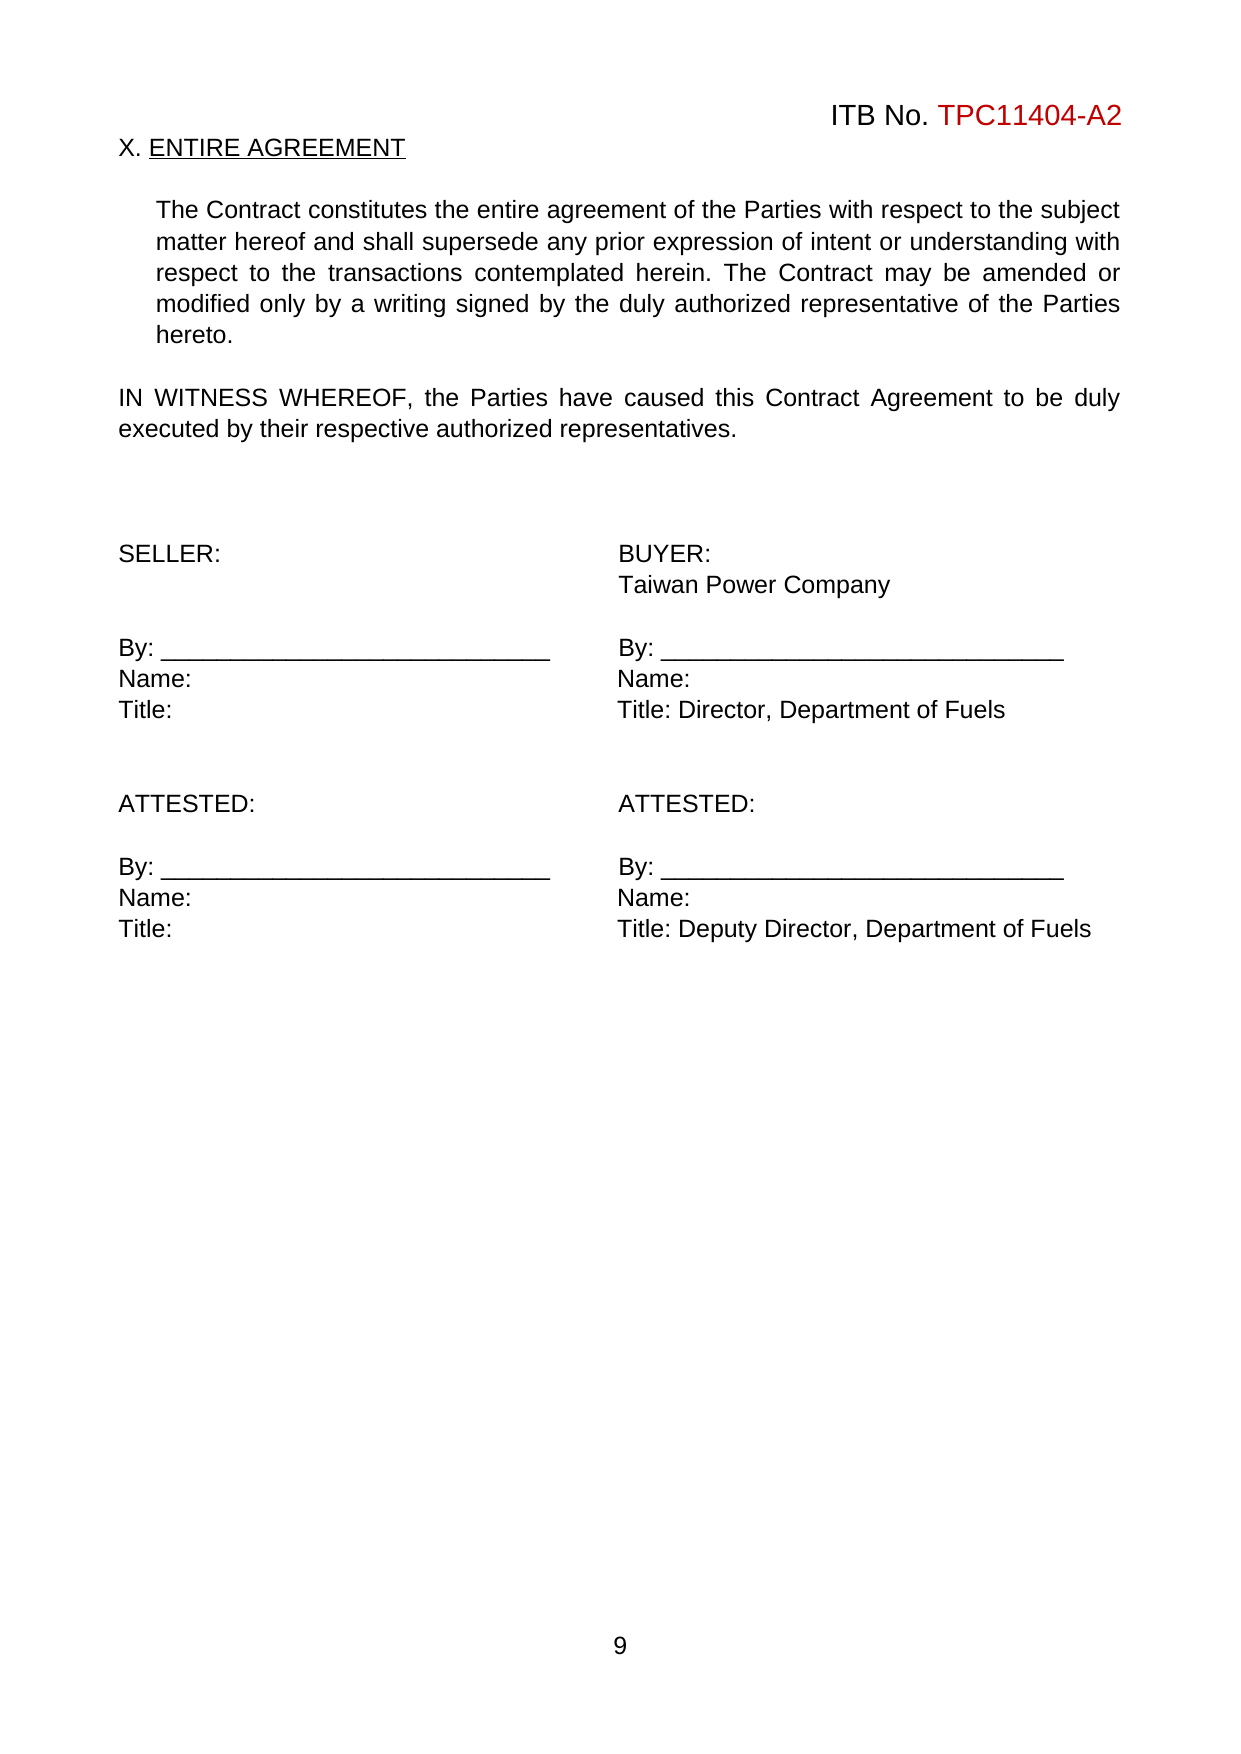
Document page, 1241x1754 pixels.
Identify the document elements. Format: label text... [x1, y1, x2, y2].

text The Contract constitutes the entire agreement of the Parties with respect to the subject matter hereof and shall supersede any prior expression of intent or understanding with respect to the transactions contemplated herein. The Contract may be amended or modified only by a writing signed by the duly authorized representative of the Parties hereto. [156, 194, 1122, 350]
text ATTESTED: ATTESTED: [118, 788, 1122, 819]
text By: ____________________________ By: _____________________________ [118, 850, 1122, 881]
text X. ENTIRE AGREEMENT [118, 131, 1122, 163]
text Name: Name: [118, 663, 1122, 694]
text By: ____________________________ By: _____________________________ [118, 631, 1122, 663]
text Title: Title: Deputy Director, Department of Fuels [118, 913, 1153, 944]
text Name: Name: [118, 881, 1122, 913]
text SELLER: BUYER: [118, 538, 1122, 569]
text Title: Title: Director, Department of Fuels [118, 694, 1122, 725]
text Taiwan Power Company [118, 569, 1122, 600]
text IN WITNESS WHEREOF, the Parties have caused this Contract Agreement to be duly executed by their respective authorized representatives. [118, 381, 1122, 444]
